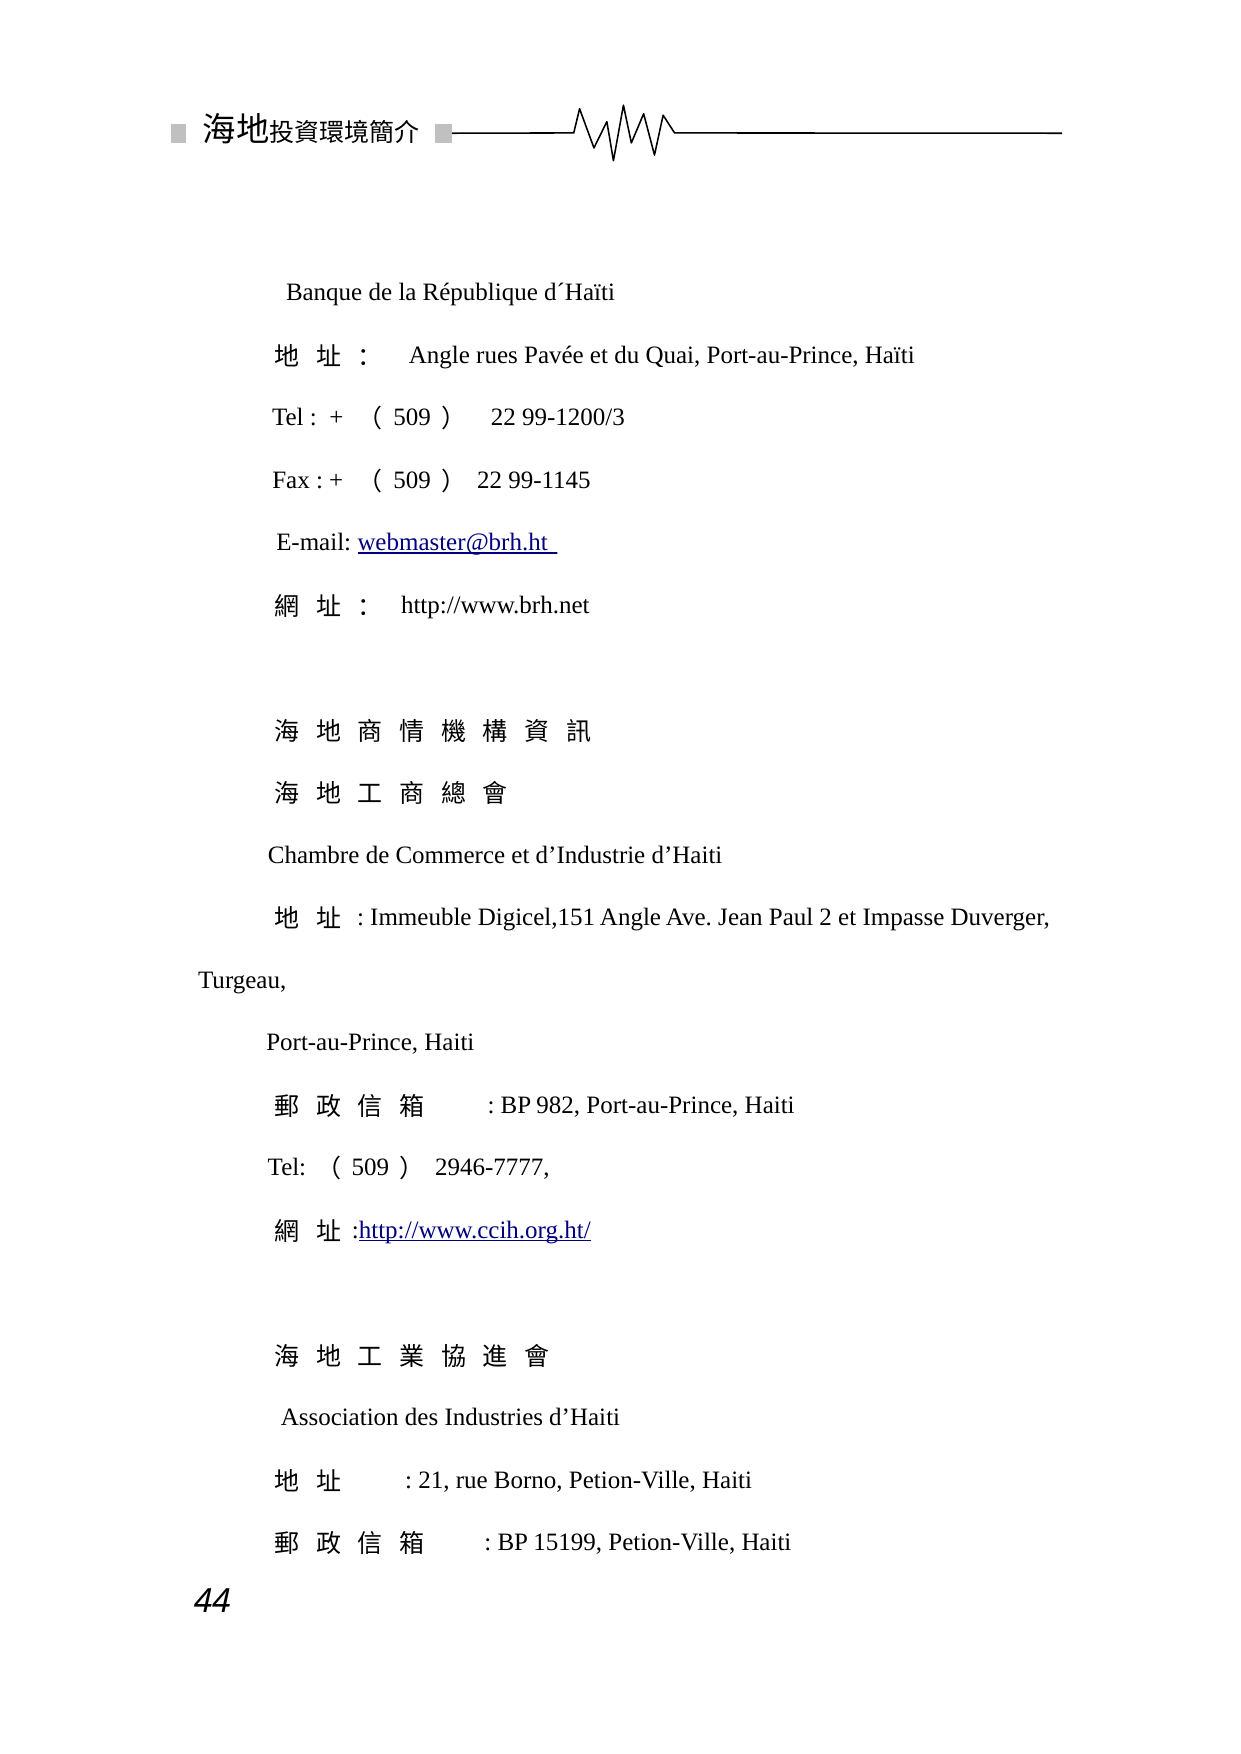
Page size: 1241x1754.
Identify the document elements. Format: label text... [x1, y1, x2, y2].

text 海地商情機構資訊 [183, 688, 1058, 750]
text 郵政信箱 : BP 982, Port-au-Prince, Haiti [183, 1063, 1058, 1125]
text E-mail: webmaster@brh.ht [183, 500, 1058, 563]
text 地址：Angle rues Pavée et du Quai, Port-au-Prince, Haïti [183, 313, 1058, 375]
text 郵政信箱 : BP 15199, Petion-Ville, Haiti [183, 1500, 1058, 1563]
text 海地工業協進會 [183, 1313, 1058, 1375]
text 網址:http://www.ccih.org.ht/ [183, 1188, 1058, 1250]
text 海地工商總會 [183, 750, 1058, 813]
text Port-au-Prince, Haiti [183, 1000, 1058, 1063]
text Banque de la République d´Haïti [183, 250, 1058, 313]
text 地址 : 21, rue Borno, Petion-Ville, Haiti [183, 1438, 1058, 1500]
text 網址：http://www.brh.net [183, 563, 1058, 625]
text 地址: Immeuble Digicel,151 Angle Ave. Jean Paul 2 et Impasse Duverger, Turgeau, [183, 875, 1058, 1000]
text Tel:（509）2946-7777, [183, 1125, 1058, 1188]
text Tel : +（509）22 99-1200/3 [183, 375, 1058, 438]
text Fax : +（509）22 99-1145 [183, 438, 1058, 500]
text Association des Industries d’Haiti [183, 1375, 1058, 1438]
text Chambre de Commerce et d’Industrie d’Haiti [183, 813, 1058, 875]
